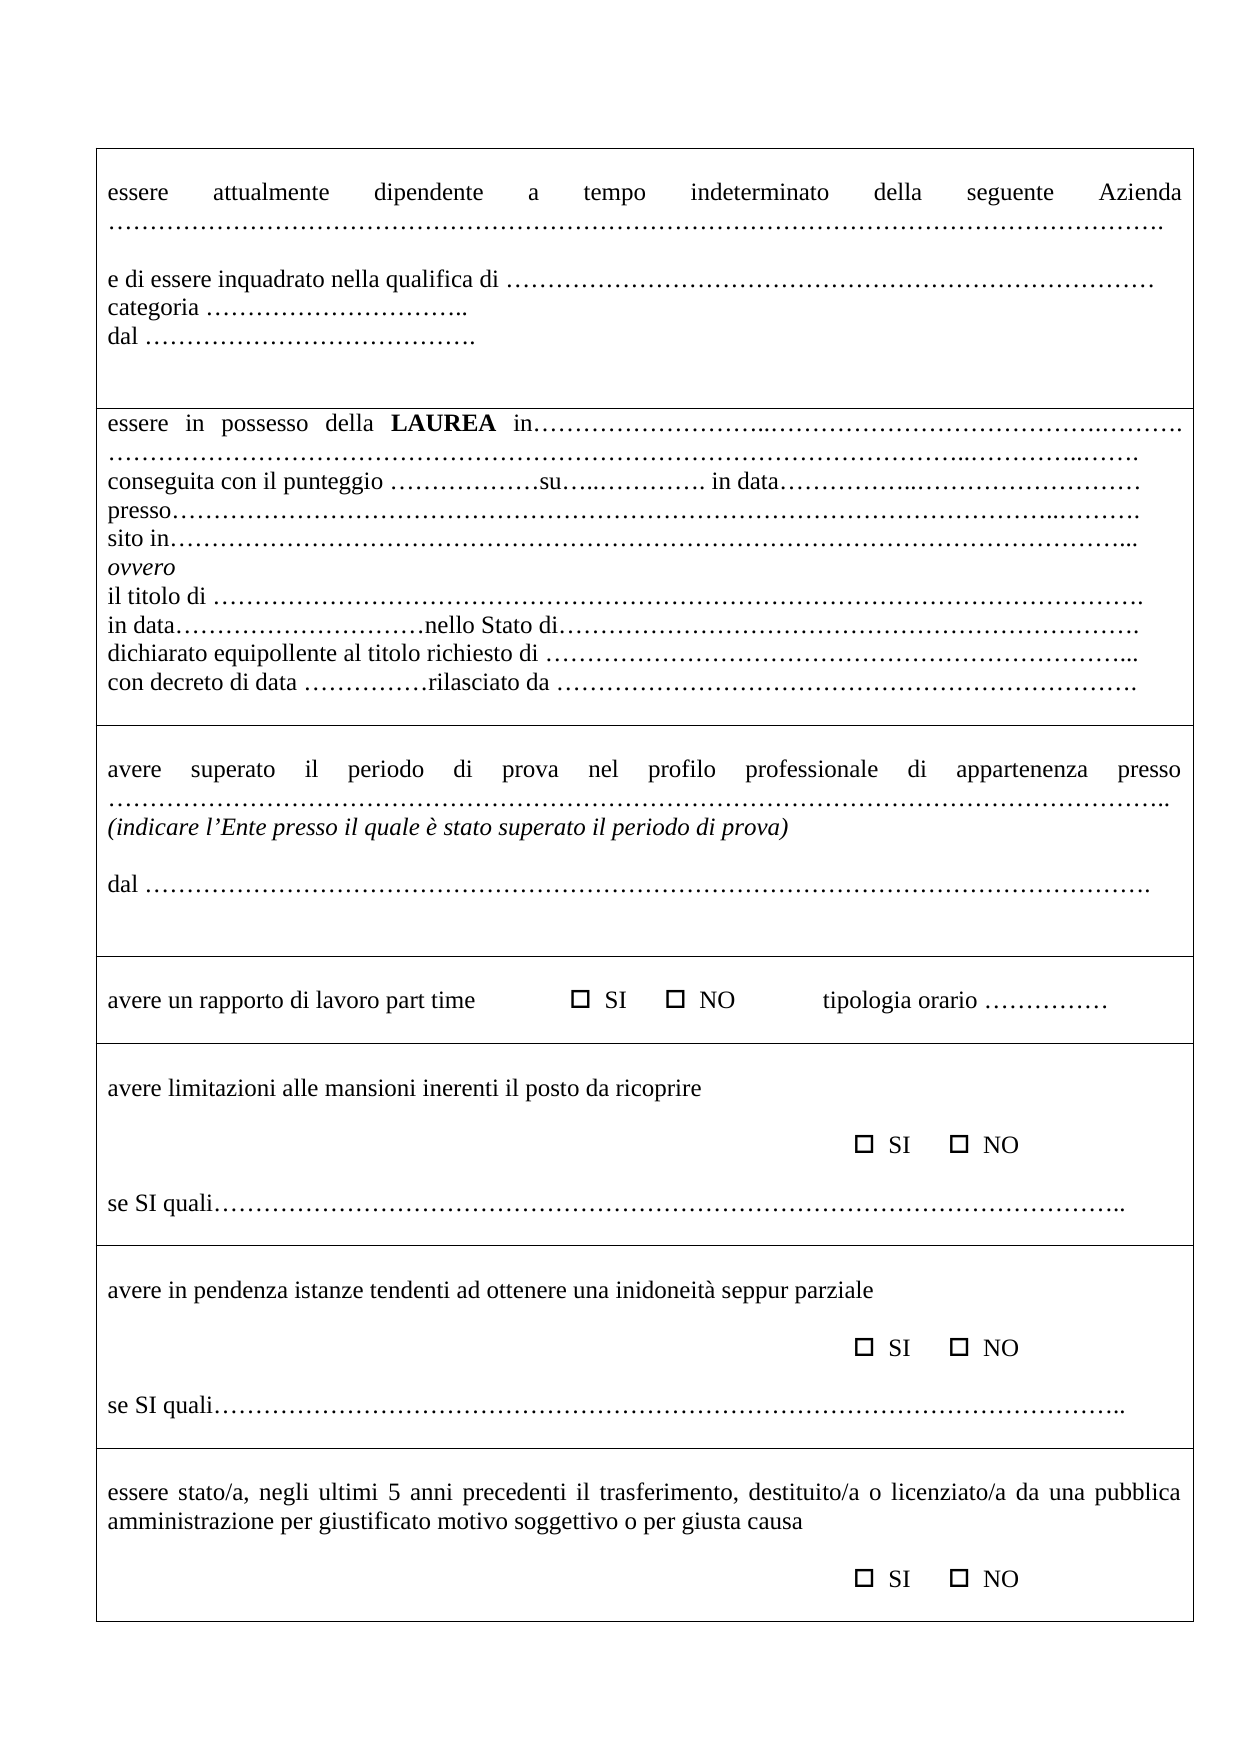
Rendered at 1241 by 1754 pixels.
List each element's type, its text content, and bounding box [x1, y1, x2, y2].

table_cell [73, 148, 96, 407]
table_cell essere in possesso della LAUREA in………………………..………………………………….………. …………………………………………………………………………………………..…………..……. conseguita con il punteggio ………………su…..…………. in data……………..……………………… presso……………………………………………………………………………………………..………. sito in……………………………………………………………………………………………………... ovvero il titolo di …………………………………………………………………………………………………. in data…………………………nello Stato di……………………………………………………………. dichiarato equipollente al titolo richiesto di ……………………………………………………………... con decreto di data ……………rilasciato da ……………………………………………………………. [97, 409, 1193, 725]
table_cell avere limitazioni alle mansioni inerenti il posto da ricoprire  SI  NO se SI quali……………………………………………………………………………………………….. [97, 1044, 1193, 1245]
table_cell [73, 1448, 96, 1621]
table_cell essere attualmente dipendente a tempo indeterminato della seguente Azienda ………………………………………………………………………………………………………………. e di essere inquadrato nella qualifica di …………………………………………………………………… categoria ………………………….. dal …………………………………. [97, 149, 1193, 407]
table_cell [73, 1043, 96, 1245]
table_cell avere un rapporto di lavoro part time  SI  NO tipologia orario …………… [97, 957, 1193, 1043]
table_cell avere in pendenza istanze tendenti ad ottenere una inidoneità seppur parziale  SI  NO se SI quali……………………………………………………………………………………………….. [97, 1246, 1193, 1448]
table_cell [73, 1245, 96, 1448]
table_cell [73, 725, 96, 956]
table_cell essere stato/a, negli ultimi 5 anni precedenti il trasferimento, destituito/a o licenziato/a da una pubblica amministrazione per giustificato motivo soggettivo o per giusta causa  SI  NO [97, 1449, 1193, 1621]
table_cell avere superato il periodo di prova nel profilo professionale di appartenenza presso ……………………………………………………………………………………………………………….. (indicare l’Ente presso il quale è stato superato il periodo di prova) dal …………………………………………………………………………………………………………. [97, 726, 1193, 956]
table_cell [73, 956, 96, 1043]
table_cell [73, 408, 96, 725]
